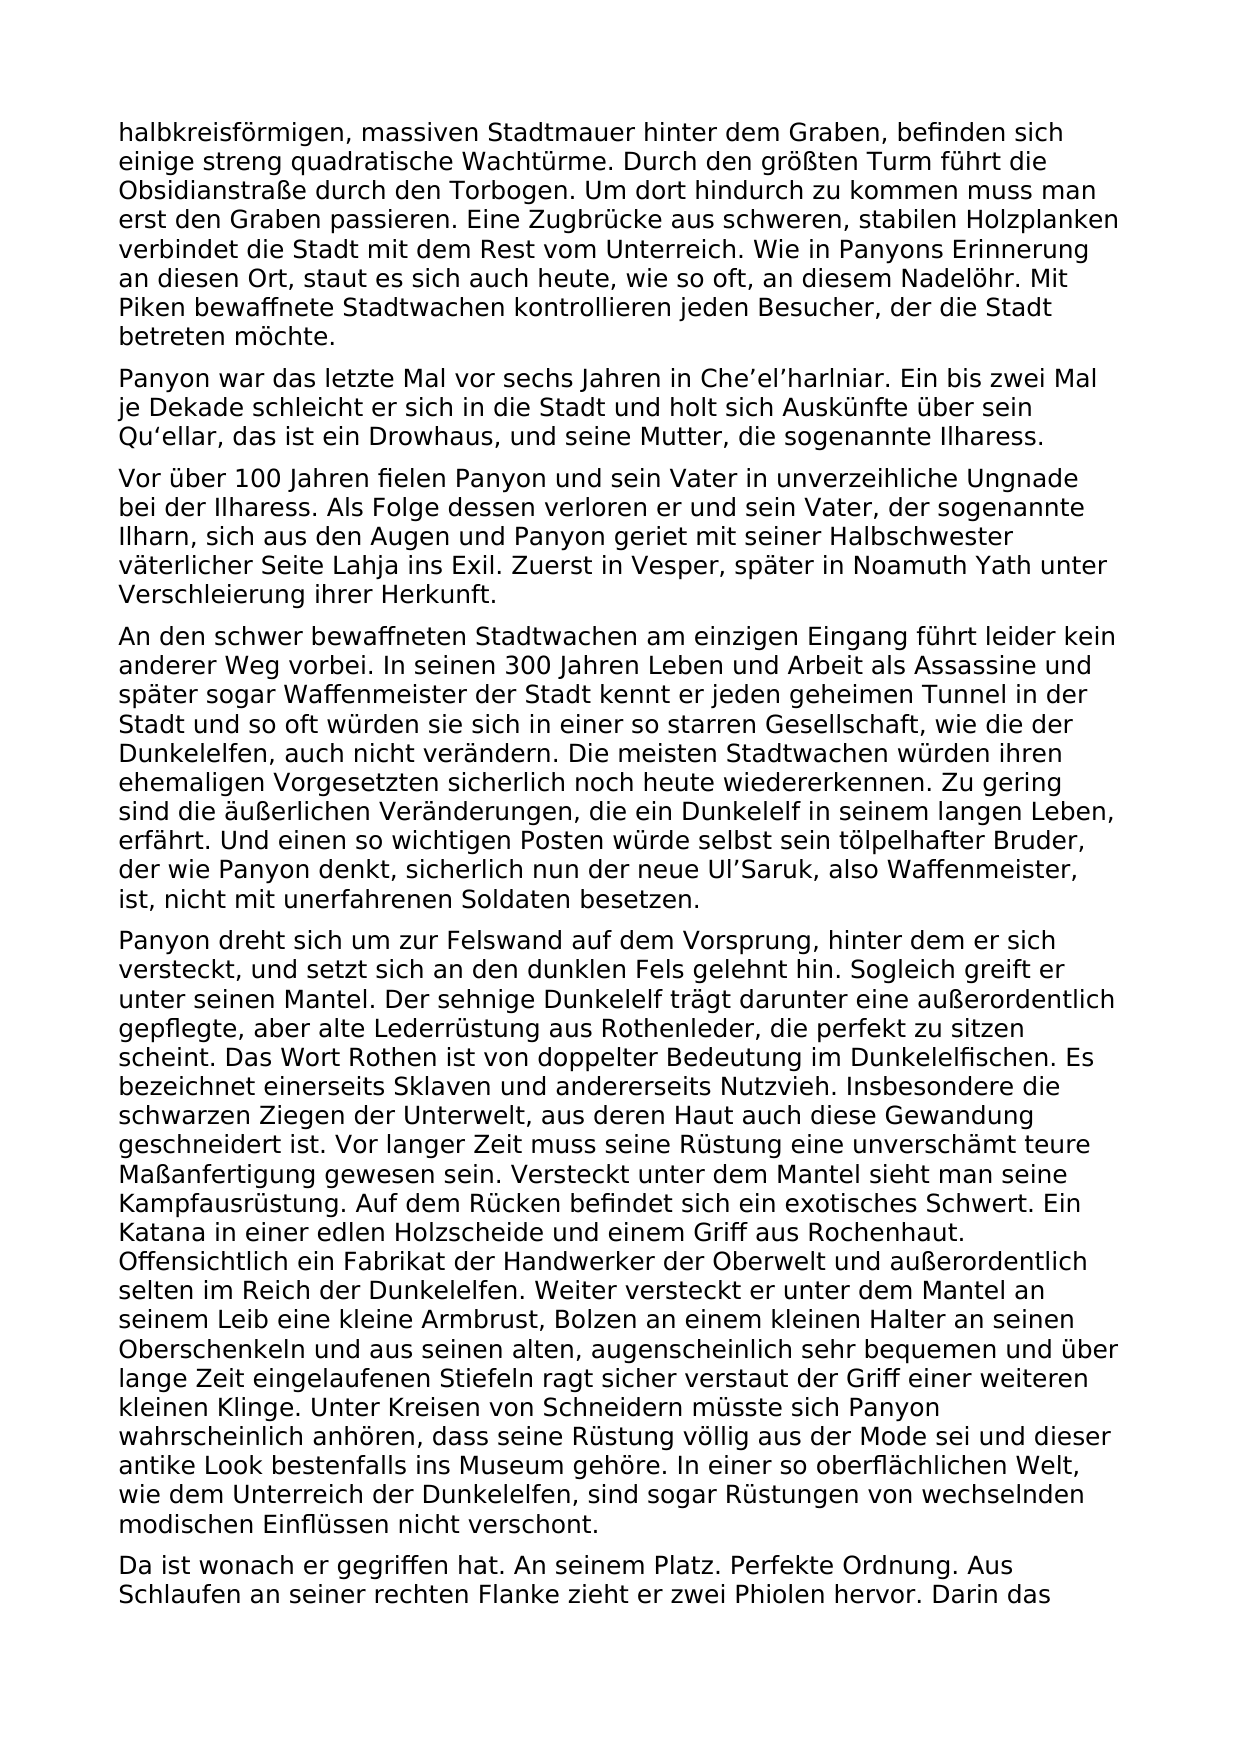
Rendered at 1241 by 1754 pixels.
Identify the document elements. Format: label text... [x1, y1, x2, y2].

text halbkreisförmigen, massiven Stadtmauer hinter dem Graben, befinden sich einige streng quadratische Wachtürme. Durch den größten Turm führt die Obsidianstraße durch den Torbogen. Um dort hindurch zu kommen muss man erst den Graben passieren. Eine Zugbrücke aus schweren, stabilen Holzplanken verbindet die Stadt mit dem Rest vom Unterreich. Wie in Panyons Erinnerung an diesen Ort, staut es sich auch heute, wie so oft, an diesem Nadelöhr. Mit Piken bewaffnete Stadtwachen kontrollieren jeden Besucher, der die Stadt betreten möchte. [118, 118, 1122, 351]
text Panyon dreht sich um zur Felswand auf dem Vorsprung, hinter dem er sich versteckt, und setzt sich an den dunklen Fels gelehnt hin. Sogleich greift er unter seinen Mantel. Der sehnige Dunkelelf trägt darunter eine außerordentlich gepflegte, aber alte Lederrüstung aus Rothenleder, die perfekt zu sitzen scheint. Das Wort Rothen ist von doppelter Bedeutung im Dunkelelfischen. Es bezeichnet einerseits Sklaven und andererseits Nutzvieh. Insbesondere die schwarzen Ziegen der Unterwelt, aus deren Haut auch diese Gewandung geschneidert ist. Vor langer Zeit muss seine Rüstung eine unverschämt teure Maßanfertigung gewesen sein. Versteckt unter dem Mantel sieht man seine Kampfausrüstung. Auf dem Rücken befindet sich ein exotisches Schwert. Ein Katana in einer edlen Holzscheide und einem Griff aus Rochenhaut. Offensichtlich ein Fabrikat der Handwerker der Oberwelt und außerordentlich selten im Reich der Dunkelelfen. Weiter versteckt er unter dem Mantel an seinem Leib eine kleine Armbrust, Bolzen an einem kleinen Halter an seinen Oberschenkeln und aus seinen alten, augenscheinlich sehr bequemen und über lange Zeit eingelaufenen Stiefeln ragt sicher verstaut der Griff einer weiteren kleinen Klinge. Unter Kreisen von Schneidern müsste sich Panyon wahrscheinlich anhören, dass seine Rüstung völlig aus der Mode sei und dieser antike Look bestenfalls ins Museum gehöre. In einer so oberflächlichen Welt, wie dem Unterreich der Dunkelelfen, sind sogar Rüstungen von wechselnden modischen Einflüssen nicht verschont. [118, 926, 1122, 1539]
text Vor über 100 Jahren fielen Panyon und sein Vater in unverzeihliche Ungnade bei der Ilharess. Als Folge dessen verloren er und sein Vater, der sogenannte Ilharn, sich aus den Augen und Panyon geriet mit seiner Halbschwester väterlicher Seite Lahja ins Exil. Zuerst in Vesper, später in Noamuth Yath unter Verschleierung ihrer Herkunft. [118, 464, 1122, 610]
text Da ist wonach er gegriffen hat. An seinem Platz. Perfekte Ordnung. Aus Schlaufen an seiner rechten Flanke zieht er zwei Phiolen hervor. Darin das [118, 1551, 1122, 1610]
text Panyon war das letzte Mal vor sechs Jahren in Che’el’harlniar. Ein bis zwei Mal je Dekade schleicht er sich in die Stadt und holt sich Auskünfte über sein Qu‘ellar, das ist ein Drowhaus, und seine Mutter, die sogenannte Ilharess. [118, 364, 1122, 451]
text An den schwer bewaffneten Stadtwachen am einzigen Eingang führt leider kein anderer Weg vorbei. In seinen 300 Jahren Leben und Arbeit als Assassine und später sogar Waffenmeister der Stadt kennt er jeden geheimen Tunnel in der Stadt und so oft würden sie sich in einer so starren Gesellschaft, wie die der Dunkelelfen, auch nicht verändern. Die meisten Stadtwachen würden ihren ehemaligen Vorgesetzten sicherlich noch heute wiedererkennen. Zu gering sind die äußerlichen Veränderungen, die ein Dunkelelf in seinem langen Leben, erfährt. Und einen so wichtigen Posten würde selbst sein tölpelhafter Bruder, der wie Panyon denkt, sicherlich nun der neue Ul’Saruk, also Waffenmeister, ist, nicht mit unerfahrenen Soldaten besetzen. [118, 622, 1122, 914]
